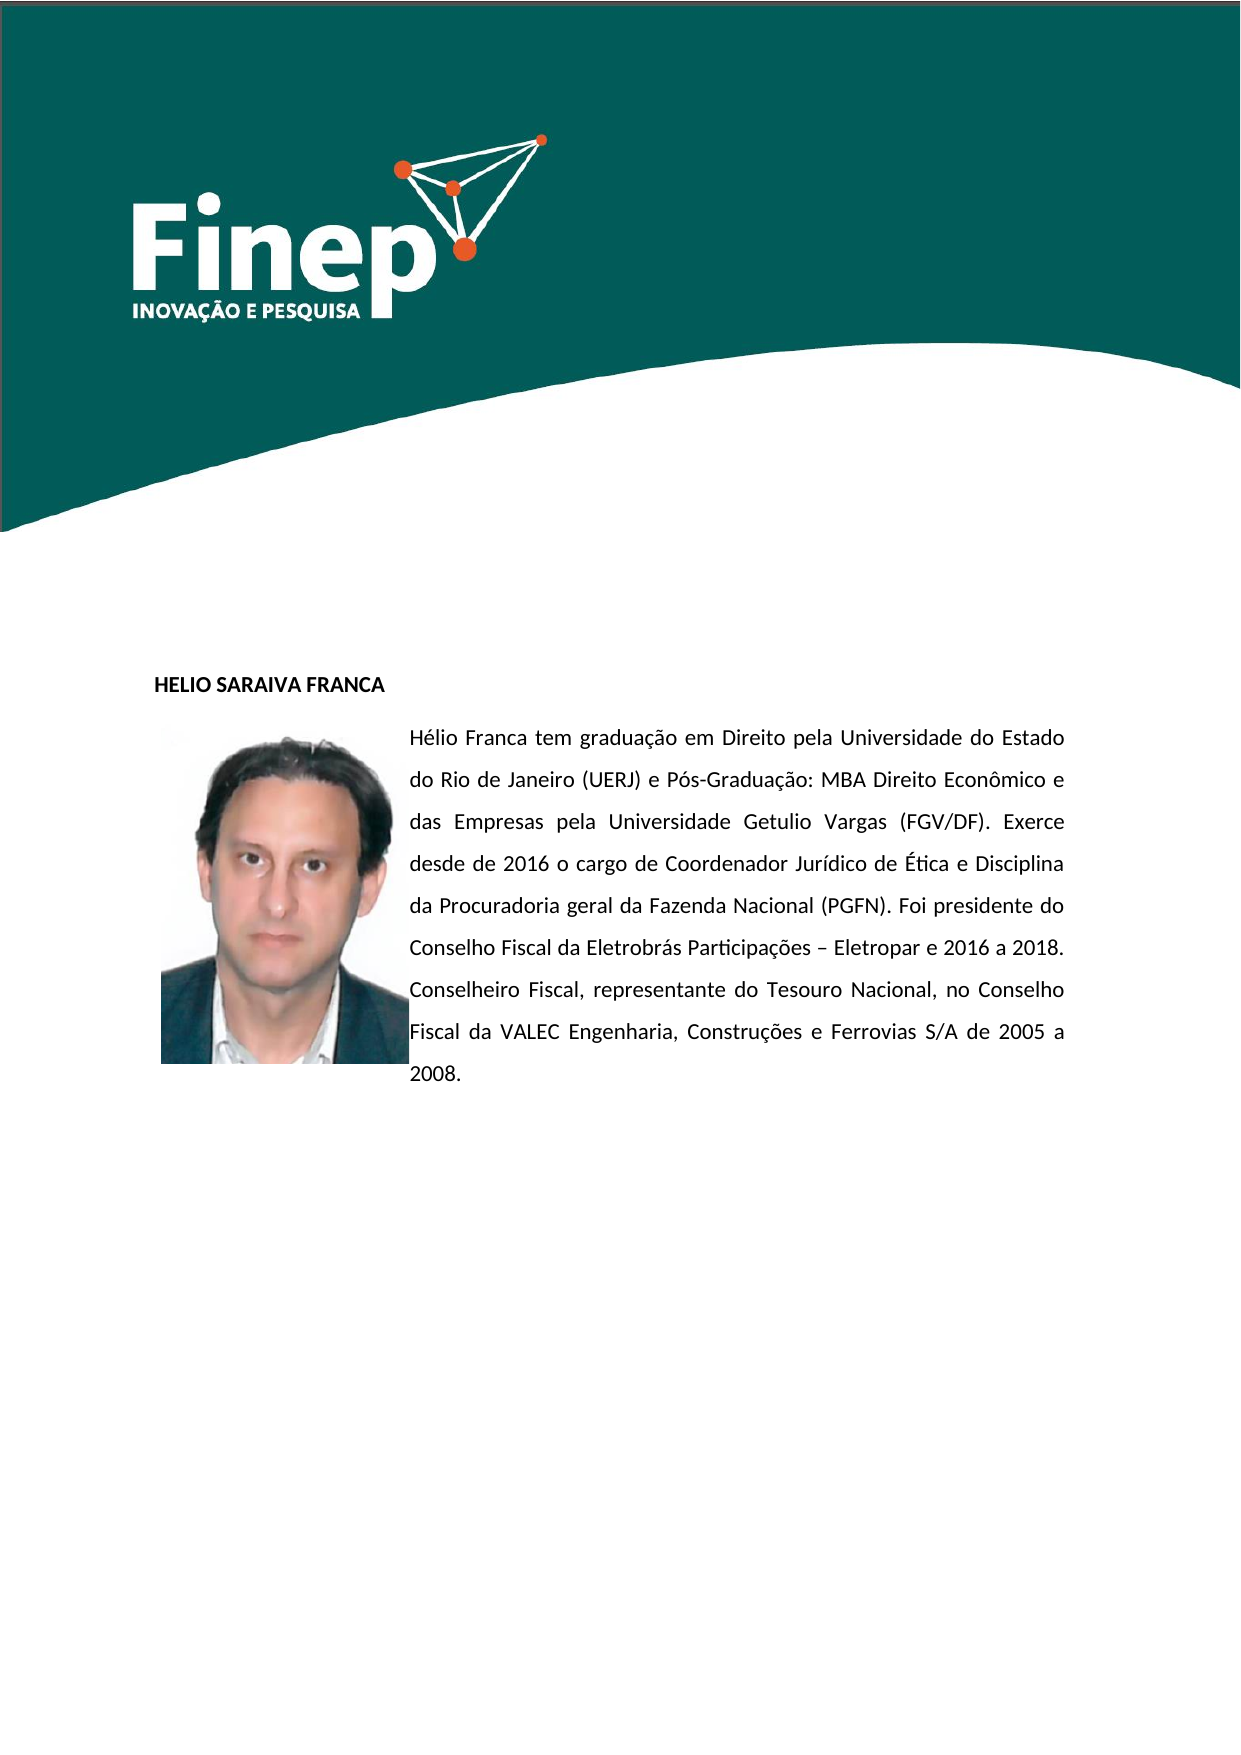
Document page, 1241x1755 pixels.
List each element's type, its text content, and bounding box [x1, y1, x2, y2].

text Hélio Franca tem graduação em Direito pela Universidade do Estado do Rio de Janeiro (UERJ) e Pós-Graduação: MBA Direito Econômico e das Empresas pela Universidade Getulio Vargas (FGV/DF). Exerce desde de 2016 o cargo de Coordenador Jurídico de Ética e Disciplina da Procuradoria geral da Fazenda Nacional (PGFN). Foi presidente do Conselho Fiscal da Eletrobrás Participações – Eletropar e 2016 a 2018. Conselheiro Fiscal, representante do Tesouro Nacional, no Conselho Fiscal da VALEC Engenharia, Construções e Ferrovias S/A de 2005 a 2008. [154, 723, 1066, 1087]
text HELIO SARAIVA FRANCA [154, 670, 1066, 698]
